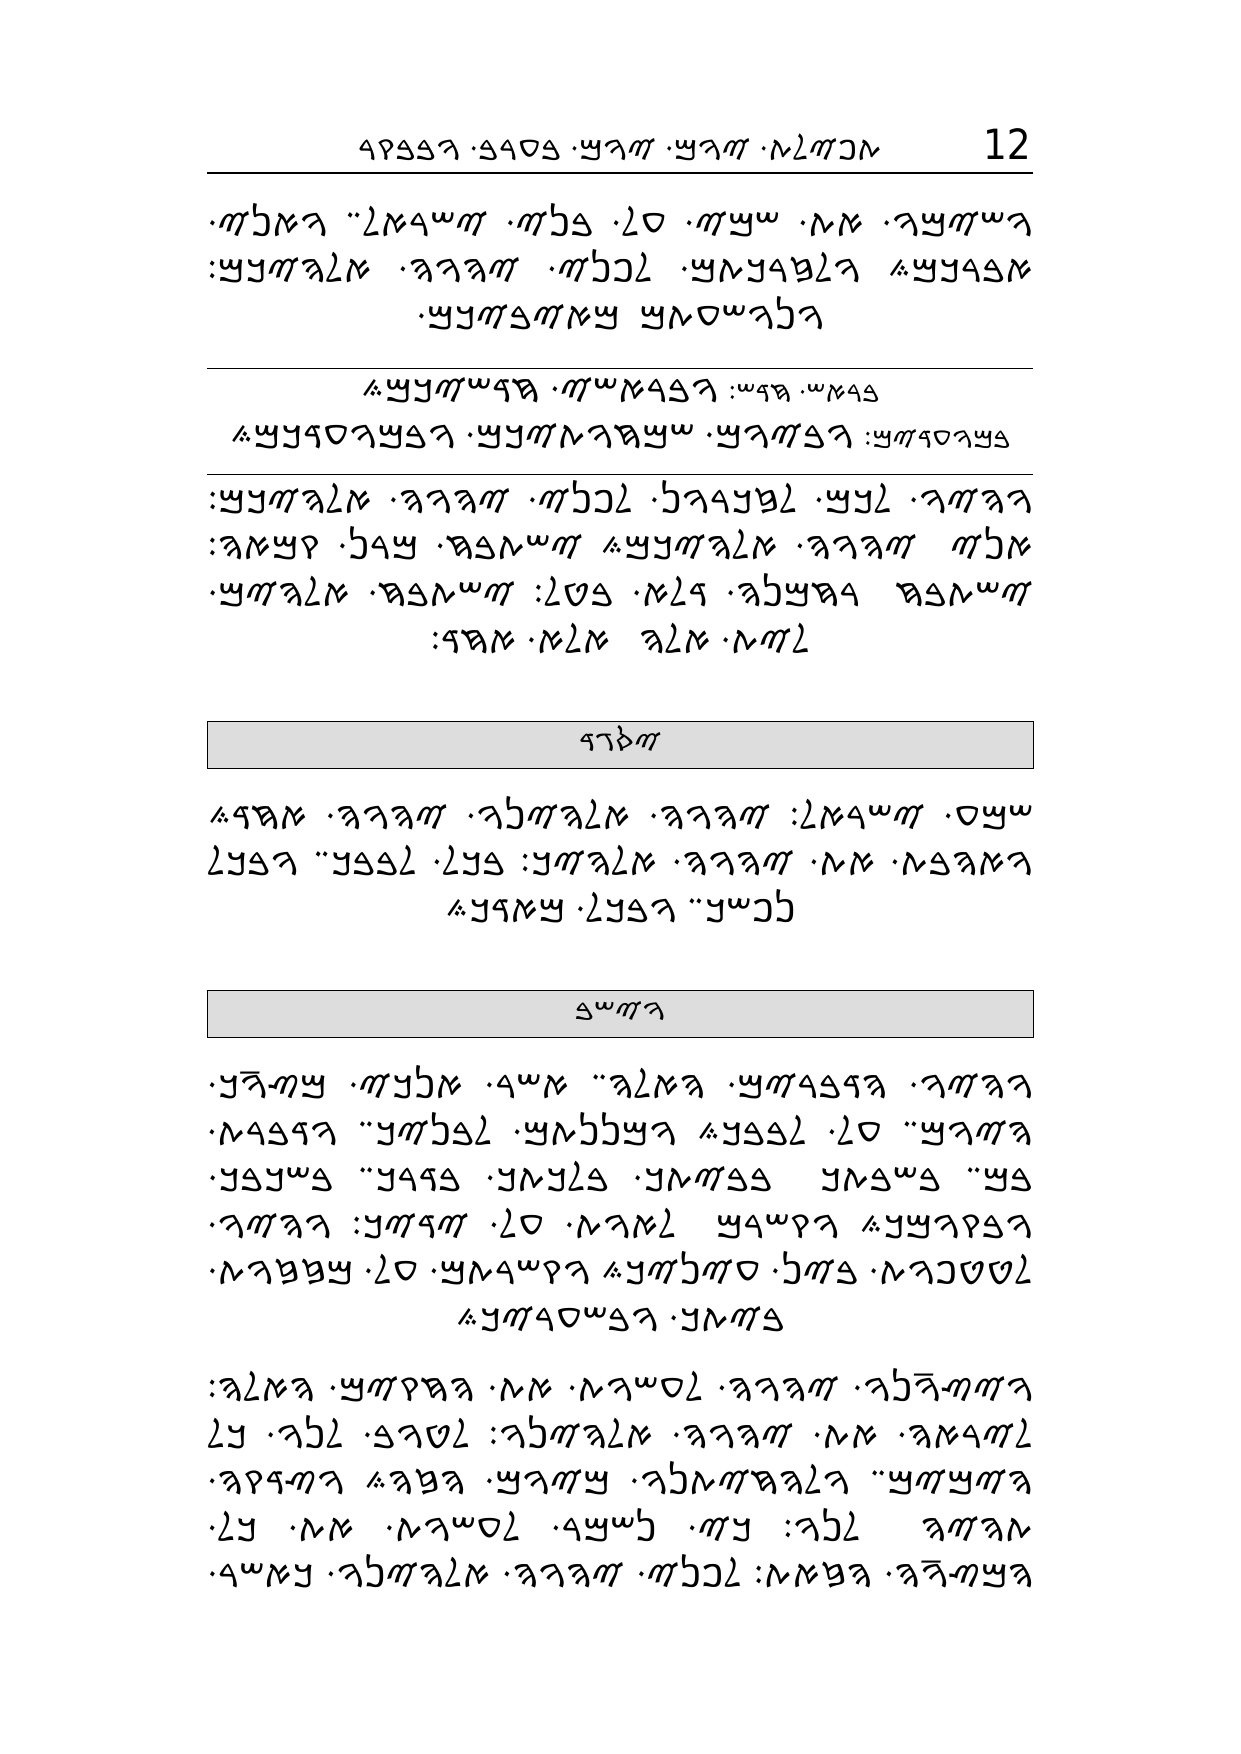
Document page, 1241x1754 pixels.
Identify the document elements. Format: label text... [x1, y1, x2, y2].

text ࠔࠌࠏ࠰ ࠉࠔࠓࠀࠋ࠱ ࠉࠄࠅࠄ࠰ ࠀࠋࠄࠉࠍࠅ࠰ ࠉࠄࠅࠄ࠰ ࠀࠇࠃ࠽ ࠅࠀࠄࠁࠕ࠰ ࠀࠕ࠰ ࠉࠄࠅࠄ࠰ ࠀࠋࠄࠉࠊ࠱ ࠁࠊࠋ࠰ ࠋࠁࠁࠊ࠲ ࠅࠁࠊࠋ ࠍࠐࠔࠊ࠲ ࠅࠁࠊࠋ࠰ ࠌࠀࠃࠊ࠽ [207, 797, 1033, 929]
text ࠅࠄࠉࠅ࠰ ࠄࠃࠁࠓࠉࠌ࠰ ࠄࠀࠋࠄ࠲ ࠀࠔࠓ࠰ ࠀࠍࠊࠉ࠰ ࠌࠑࠅ࠘ࠊ࠰ ࠄࠉࠅࠌ࠲ ࠏࠋ࠰ ࠋࠁࠁࠊ࠽ ࠅࠌࠍࠍࠕࠌ࠰ ࠋࠁࠍࠉࠊ࠲ ࠅࠃࠁࠓࠕ࠰ ࠁࠌ࠲ ࠁࠔࠁࠕࠊ ࠁࠁࠉࠕࠊ࠰ ࠁࠋࠊࠕࠊ࠰ ࠁࠃࠓࠊ࠲ ࠁࠔࠊࠁࠊ࠰ ࠅࠁࠒࠅࠌࠊ࠽ ࠅࠒࠔࠓࠌ ࠋࠀࠅࠕ࠰ ࠏࠋ࠰ ࠉࠃࠉࠊ࠱ ࠅࠄࠉࠅ࠰ ࠋࠈࠈࠐࠅࠕ࠰ ࠁࠉࠍ࠰ ࠏࠉࠍࠉࠊ࠽ ࠅࠒࠔࠓࠕࠌ࠰ ࠏࠋ࠰ ࠌࠆࠆࠅࠕ࠰ ࠁࠉࠕࠊ࠰ ࠅࠁࠔࠏࠓࠉࠊ࠽ [207, 1067, 1033, 1338]
text ࠅࠉࠔࠁ [208, 991, 1033, 1037]
text ࠅࠄࠉࠅ࠰ ࠋࠊࠌ࠰ ࠋࠆࠊࠓࠅࠍ࠰ ࠋࠐࠍࠉ࠰ ࠉࠄࠅࠄ࠰ ࠀࠋࠄࠉࠊࠌ࠱ ࠀࠍࠉ ࠉࠄࠅࠄ࠰ ࠀࠋࠄࠉࠊࠌ࠽ ࠉࠔࠕࠁࠇ࠰ ࠌࠓࠍ࠰ ࠒࠌࠀࠄ࠱ ࠉࠔࠕࠁࠇ ࠓࠇࠌࠍࠄ࠰ ࠃࠋࠀ࠰ ࠁࠈࠋ࠱ ࠉࠔࠕࠁࠇ࠰ ࠀࠋࠄࠉࠌ࠰ ࠋࠉࠕ࠰ ࠀࠋࠄ ࠀࠋࠀ࠰ ࠀࠇࠃ࠱ [207, 481, 1033, 660]
text ࠉࠎࠂࠃ [208, 722, 1033, 768]
text ࠅࠉࠑࠅ࠘ࠍࠅ࠰ ࠉࠄࠅࠄ࠰ ࠋࠏࠔࠅࠕ࠰ ࠀࠕ࠰ ࠄࠇࠒࠉࠌ࠰ ࠄࠀࠋࠄ࠱ ࠋࠉࠓࠀࠄ࠰ ࠀࠕ࠰ ࠉࠄࠅࠄ࠰ ࠀࠋࠄࠉࠍࠅ࠱ ࠋࠈࠅࠁ࠰ ࠋࠍࠅ࠰ ࠊࠋ ࠄࠉࠌࠉࠌ࠲ ࠅࠋࠄࠇࠉࠕࠍࠅ࠰ ࠌࠉࠅࠌ࠰ ࠄࠆࠄ࠽ ࠅࠑࠃࠒࠄ࠰ ࠕࠄࠉࠄ ࠋࠍࠅ࠱ ࠊࠉ࠰ ࠍࠔࠌࠓ࠰ ࠋࠏࠔࠅࠕ࠰ ࠀࠕ࠰ ࠊࠋ࠰ ࠄࠌࠑࠅ࠘ࠄ࠰ ࠄࠆࠀࠕ࠱ ࠋࠐࠍࠉ࠰ ࠉࠄࠅࠄ࠰ ࠀࠋࠄࠉࠍࠅ࠰ ࠊࠀࠔࠓ࠰ [207, 1370, 1033, 1595]
text ࠁࠓࠀࠔ࠰ ࠇࠃࠔ࠱ ࠅࠁࠓࠀࠔࠉ࠰ ࠇࠃࠔࠉࠊࠌ࠽ ࠁࠌࠅࠏࠃࠉࠌ࠱ ࠅࠁࠉࠅࠌ࠰ ࠔࠌࠇࠅࠕࠉࠊࠌ࠰ ࠅࠁࠌࠅࠏࠃࠊࠌ࠽ [207, 369, 1033, 474]
text ࠅࠔࠉࠌࠅ࠰ ࠀࠕ࠰ ࠔࠌࠉ࠰ ࠏࠋ࠰ ࠁࠍࠉ࠰ ࠉࠔࠓࠀࠋ࠲ ࠅࠀࠍࠉ࠰ ࠀࠁࠓࠊࠌ࠽ ࠅࠋࠆࠓࠊࠕࠌ࠰ ࠋࠐࠍࠉ࠰ ࠉࠄࠅࠄ࠰ ࠀࠋࠄࠉࠊࠌ࠱ ࠅࠍࠅࠔࠏࠕࠌ ࠌࠀࠉࠁࠉࠊࠌ࠰ [207, 204, 1033, 336]
